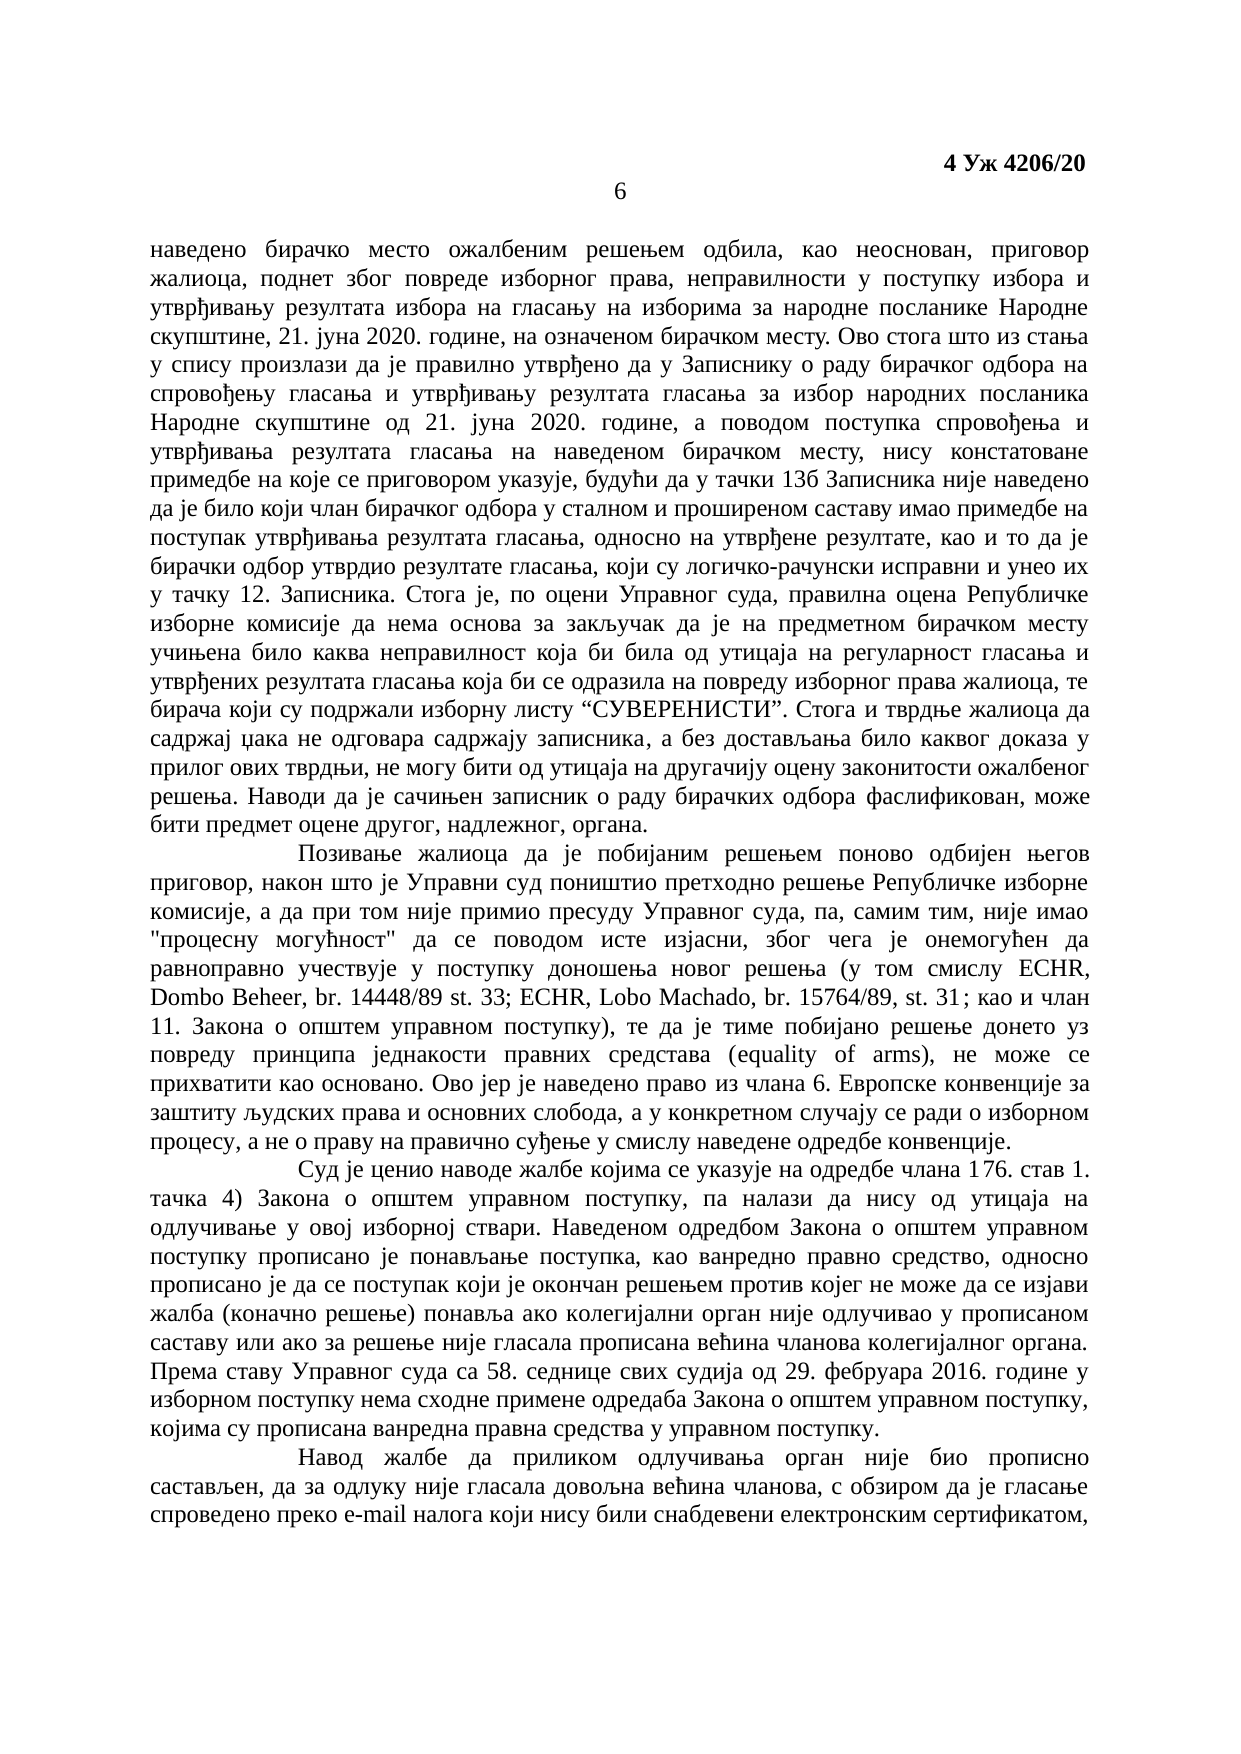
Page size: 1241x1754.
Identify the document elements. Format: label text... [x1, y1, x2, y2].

text Суд је ценио наводе жалбе којима се указује на одредбе члана 176. став 1. тачка 4) Закона о општем управном поступку, па налази да нису од утицаја на одлучивање у овој изборној ствари. Наведеном одредбом Закона о општем управном поступку прописано је понављање поступка, као ванредно правно средство, односно прописано је да се поступак који је окончан решењем против којег не може да се изјави жалба (коначно решење) понавља ако колегијални орган није одлучивао у прописаном саставу или ако за решење није гласала прописана већина чланова колегијалног органа. Према ставу Управног суда са 58. седнице свих судија од 29. фебруара 2016. године у изборном поступку нема сходне примене одредаба Закона о општем управном поступку, којима су прописана ванредна правна средства у управном поступку. [150, 1154, 1090, 1442]
text наведено бирачко место ожалбеним решењем одбила, као неоснован, приговор жалиоца, поднет због повреде изборног права, неправилности у поступку избора и утврђивању резултата избора на гласању на изборима за народне посланике Народне скупштине, 21. јуна 2020. године, на означеном бирачком месту. Ово стога што из стања у спису произлази да је правилно утврђено да у Записнику о раду бирачког одбора на спровођењу гласања и утврђивању резултата гласања за избор народних посланика Народне скупштине од 21. јуна 2020. године, а поводом поступка спровођења и утврђивања резултата гласања на наведеном бирачком месту, нису констатоване примедбе на које се приговором указује, будући да у тачки 13б Записника није наведено да је било који члан бирачког одбора у сталном и проширеном саставу имао примедбе на поступак утврђивања резултата гласања, односно на утврђене резултате, као и то да је бирачки одбор утврдио резултате гласања, који су логичко-рачунски исправни и унео их у тачку 12. Записника. Стога је, по оцени Управног суда, правилна оцена Републичке изборне комисије да нема основа за закључак да је на предметном бирачком месту учињена било каква неправилност која би била од утицаја на регуларност гласања и утврђених резултата гласања која би се одразила на повреду изборног права жалиоца, те бирача који су подржали изборну листу “СУВЕРЕНИСТИ”. Стога и тврдње жалиоца да садржај џака не одговара садржају записника, а без достављања било каквог доказа у прилог ових тврдњи, не могу бити од утицаја на другачију оцену законитости ожалбеног решења. Наводи да је сачињен записник о раду бирачких одбора фаслификован, може бити предмет оцене другог, надлежног, органа. [150, 234, 1090, 838]
text Навод жалбе да приликом одлучивања орган није био прописно састављен, да за одлуку није гласала довољна већина чланова, с обзиром да је гласање спроведено преко e-mail налога који нису били снабдевени електронским сертификатом, [150, 1442, 1090, 1528]
text Позивање жалиоца да је побијаним решењем поново одбијен његов приговор, након што је Управни суд поништио претходно решење Републичке изборне комисије, а да при том није примио пресуду Управног суда, па, самим тим, није имао "процесну могућност" да се поводом исте изјасни, због чега је онемогућен да равноправно учествује у поступку доношења новог решења (у том смислу ECHR, Dombo Beheer, br. 14448/89 st. 33; ECHR, Lobo Machado, br. 15764/89, st. 31; као и члан 11. Закона о општем управном поступку), те да је тиме побијано решење донето уз повреду принципа једнакости правних средстава (equality of arms), не може се прихватити као основано. Ово јер је наведено право из члана 6. Европске конвенције за заштиту људских права и основних слобода, а у конкретном случају се ради о изборном процесу, а не о праву на правично суђење у смислу наведене одредбе конвенције. [150, 838, 1090, 1154]
